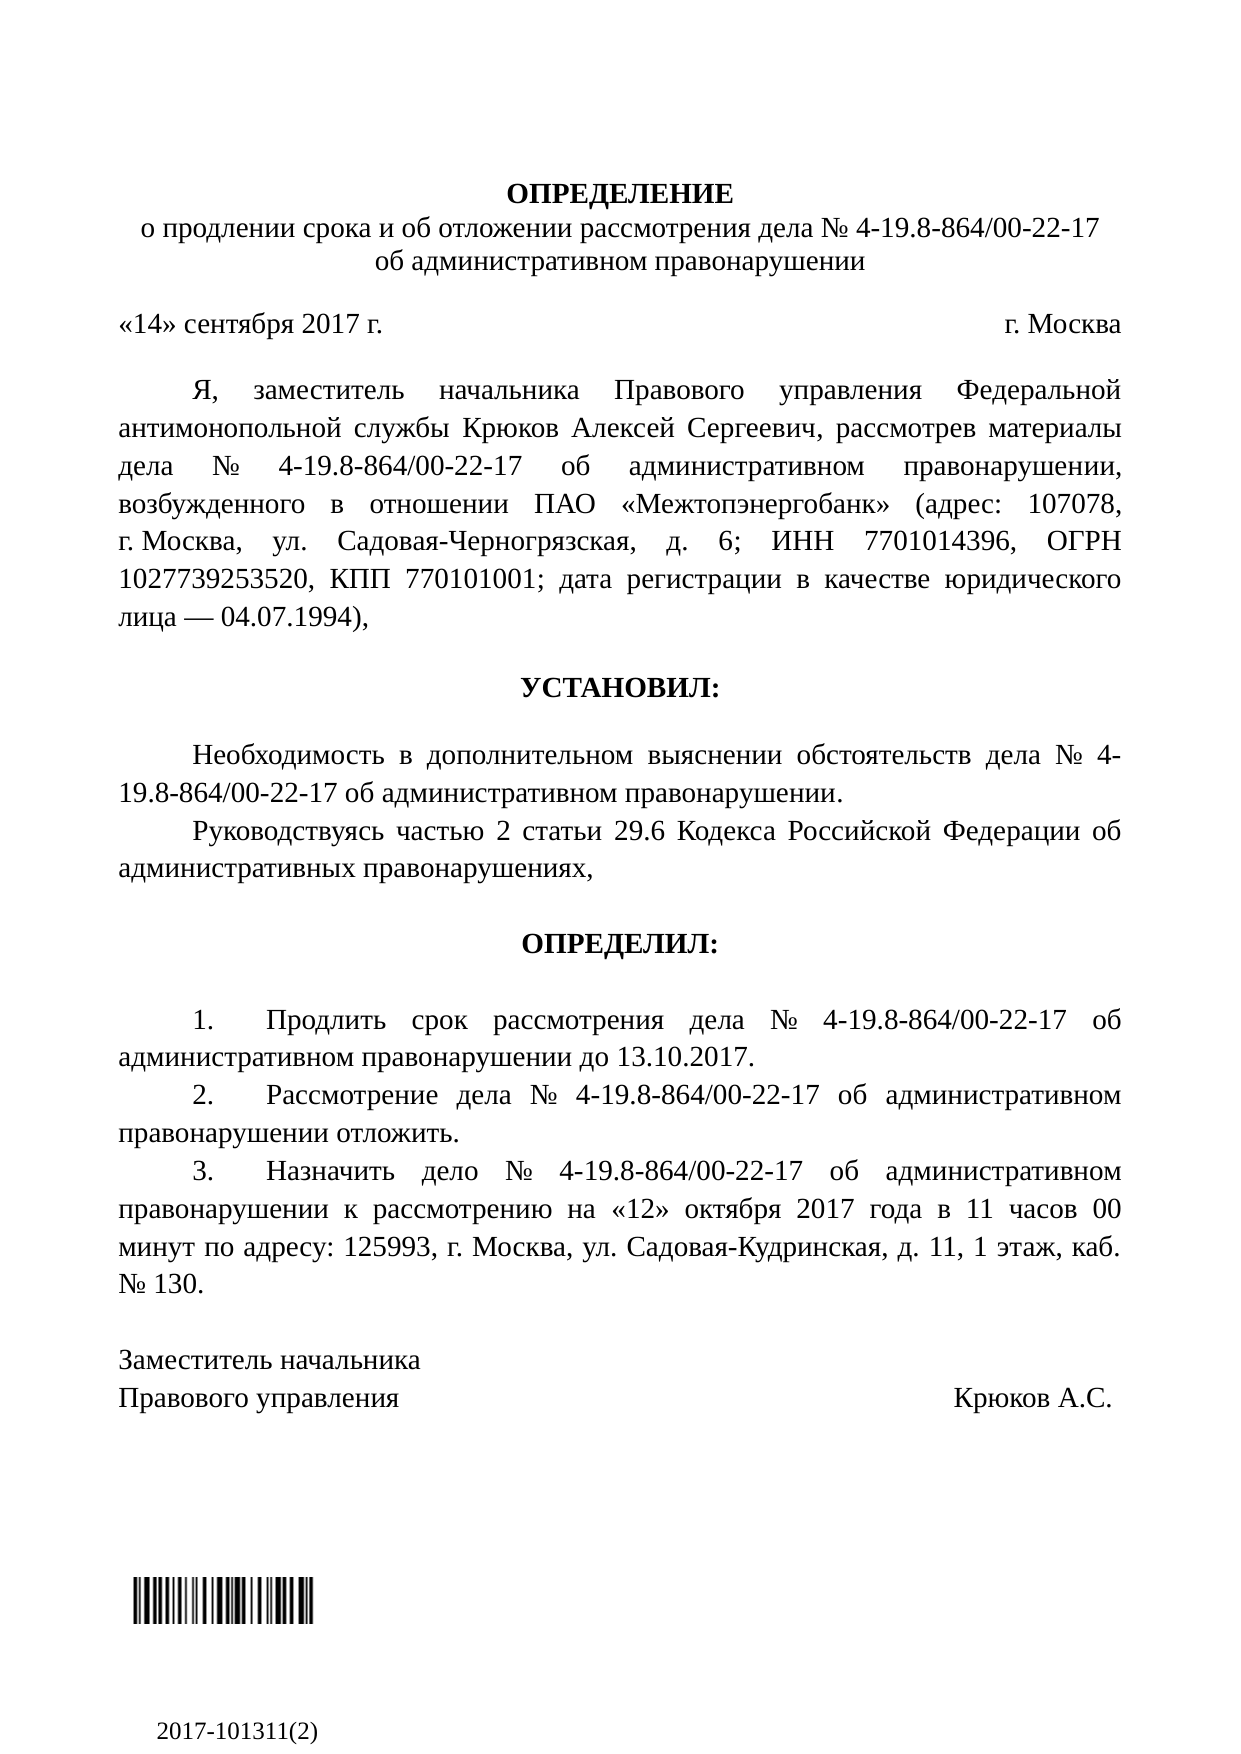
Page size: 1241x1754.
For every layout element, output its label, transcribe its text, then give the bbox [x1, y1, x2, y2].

text ОПРЕДЕЛИЛ: [118, 922, 1122, 960]
text «14» сентября 2017 г. г. Москва [118, 306, 1122, 339]
text ОПРЕДЕЛЕНИЕ [118, 176, 1122, 210]
text Необходимость в дополнительном выяснении обстоятельств дела № 4-19.8-864/00-22-17 об административном правонарушении. [118, 733, 1122, 808]
picture [118, 1577, 331, 1624]
text Я, заместитель начальника Правового управления Федеральной антимонопольной службы Крюков Алексей Сергеевич, рассмотрев материалы дела № 4-19.8-864/00-22-17 об административном правонарушении, возбужденного в отношении ПАО «Межтопэнергобанк» (адрес: 107078, г. Москва, ул. Садовая-Черногрязская, д. 6; ИНН 7701014396, ОГРН 1027739253520, КПП 770101001; дата регистрации в качестве юридического лица — 04.07.1994), [118, 368, 1122, 633]
text 2. Рассмотрение дела № 4-19.8-864/00-22-17 об административном правонарушении отложить. [118, 1073, 1122, 1149]
text Руководствуясь частью 2 статьи 29.6 Кодекса Российской Федерации об административных правонарушениях, [118, 808, 1122, 884]
text УСТАНОВИЛ: [118, 671, 1122, 704]
text 1. Продлить срок рассмотрения дела № 4-19.8-864/00-22-17 об административном правонарушении до 13.10.2017. [118, 997, 1122, 1073]
text Заместитель начальника Правового управления Крюков А.С. [118, 1338, 1122, 1413]
text 3. Назначить дело № 4-19.8-864/00-22-17 об административном правонарушении к рассмотрению на «12» октября 2017 года в 11 часов 00 минут по адресу: 125993, г. Москва, ул. Садовая-Кудринская, д. 11, 1 этаж, каб. № 130. [118, 1149, 1122, 1300]
text о продлении срока и об отложении рассмотрения дела № 4-19.8-864/00-22-17 [118, 210, 1122, 243]
text об административном правонарушении [118, 243, 1122, 277]
